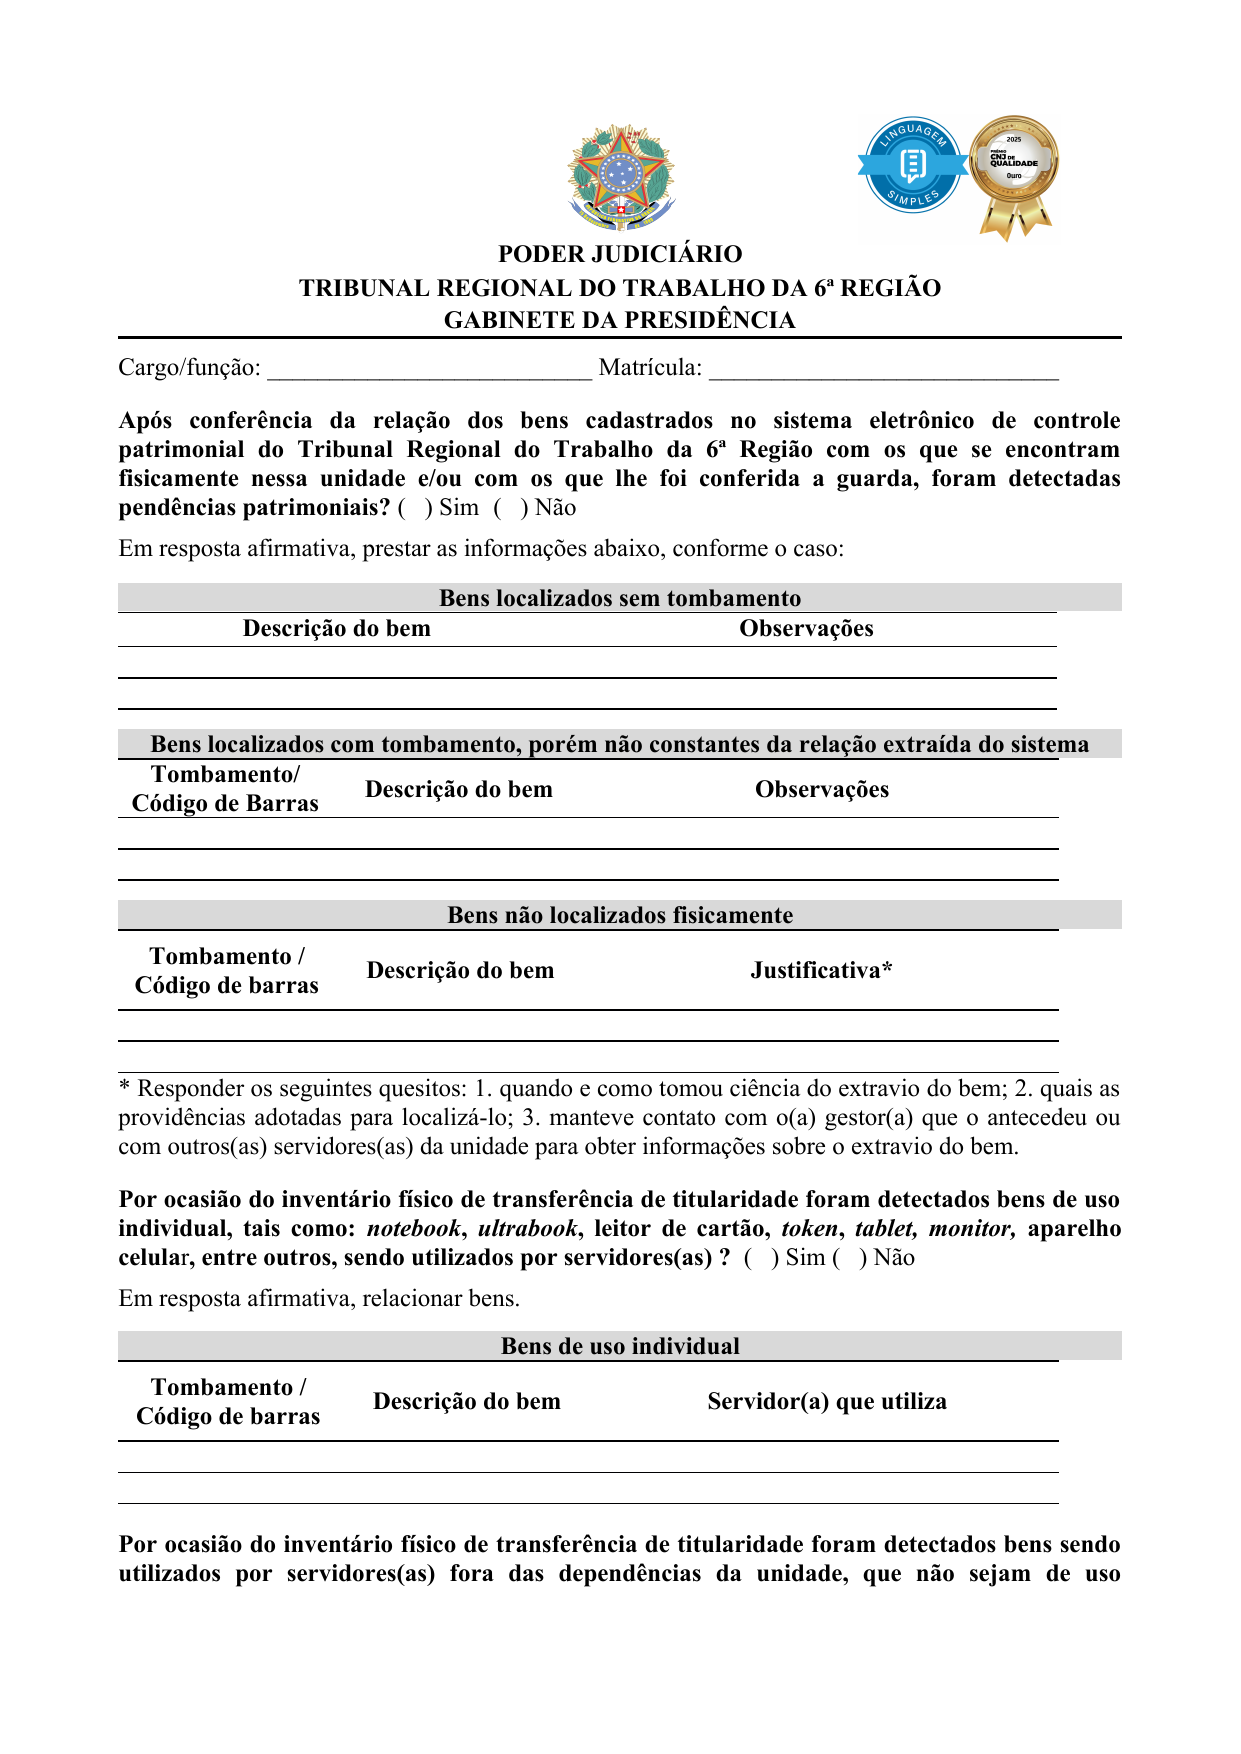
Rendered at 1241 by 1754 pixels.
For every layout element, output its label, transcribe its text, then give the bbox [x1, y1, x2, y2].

text Bens localizados sem tombamento [118, 583, 1122, 611]
text Por ocasião do inventário físico de transferência de titularidade foram detectados bens sendo utilizados por servidores(as) fora das dependências da unidade, que não sejam de uso [118, 1529, 1122, 1587]
table_header Observações [556, 613, 1057, 646]
table_cell [118, 1473, 338, 1503]
table_header Descrição do bem [118, 613, 556, 646]
text Em resposta afirmativa, prestar as informações abaixo, conforme o caso: [118, 533, 1122, 562]
table_cell [118, 679, 556, 708]
table_cell [586, 850, 1059, 879]
table_cell [118, 1442, 338, 1471]
table_cell [596, 1442, 1059, 1471]
table_header Servidor(a) que utiliza [596, 1362, 1059, 1440]
table_cell [118, 1042, 335, 1072]
text * Responder os seguintes quesitos: 1. quando e como tomou ciência do extravio do bem; 2. quais as providências adotadas para localizá-lo; 3. manteve contato com o(a) gestor(a) que o antecedeu ou com outros(as) servidores(as) da unidade para obter informações sobre o extravio do bem. [118, 1073, 1122, 1159]
table_cell [118, 850, 332, 879]
picture [557, 118, 683, 238]
table_cell [118, 818, 332, 848]
table_cell [118, 647, 556, 677]
text Bens não localizados fisicamente [118, 900, 1122, 929]
text Por ocasião do inventário físico de transferência de titularidade foram detectados bens de uso individual, tais como: notebook, ultrabook, leitor de cartão, token, tablet, monitor, aparelho celular, entre outros, sendo utilizados por servidores(as) ? ( ) Sim ( ) Não [118, 1184, 1122, 1271]
text Cargo/função: __________________________ Matrícula: ____________________________ [118, 352, 1122, 381]
table_header Tombamento / Código de barras [118, 931, 335, 1009]
text Após conferência da relação dos bens cadastrados no sistema eletrônico de controle patrimonial do Tribunal Regional do Trabalho da 6ª Região com os que se encontram fisicamente nessa unidade e/ou com os que lhe foi conferida a guarda, foram detectadas pendências patrimoniais? ( ) Sim ( ) Não [118, 406, 1122, 521]
table_header Observações [586, 760, 1059, 817]
picture [857, 114, 1061, 245]
table_cell [338, 1473, 596, 1503]
table_cell [335, 1042, 586, 1072]
text Bens de uso individual [118, 1331, 1122, 1360]
table_cell [338, 1442, 596, 1471]
table_header Descrição do bem [338, 1362, 596, 1440]
table_cell [556, 679, 1057, 708]
table_cell [556, 647, 1057, 677]
table_header Justificativa* [586, 931, 1059, 1009]
table_header Tombamento / Código de barras [118, 1362, 338, 1440]
text Bens localizados com tombamento, porém não constantes da relação extraída do sistema [118, 729, 1122, 758]
table_cell [335, 1011, 586, 1040]
table_header Descrição do bem [332, 760, 586, 817]
table_header Descrição do bem [335, 931, 586, 1009]
table_cell [596, 1473, 1059, 1503]
table_cell [332, 850, 586, 879]
table_cell [332, 818, 586, 848]
table_cell [586, 1011, 1059, 1040]
table_cell [586, 1042, 1059, 1072]
text Em resposta afirmativa, relacionar bens. [118, 1283, 1122, 1312]
table_header Tombamento/ Código de Barras [118, 760, 332, 817]
table_cell [118, 1011, 335, 1040]
table_cell [586, 818, 1059, 848]
